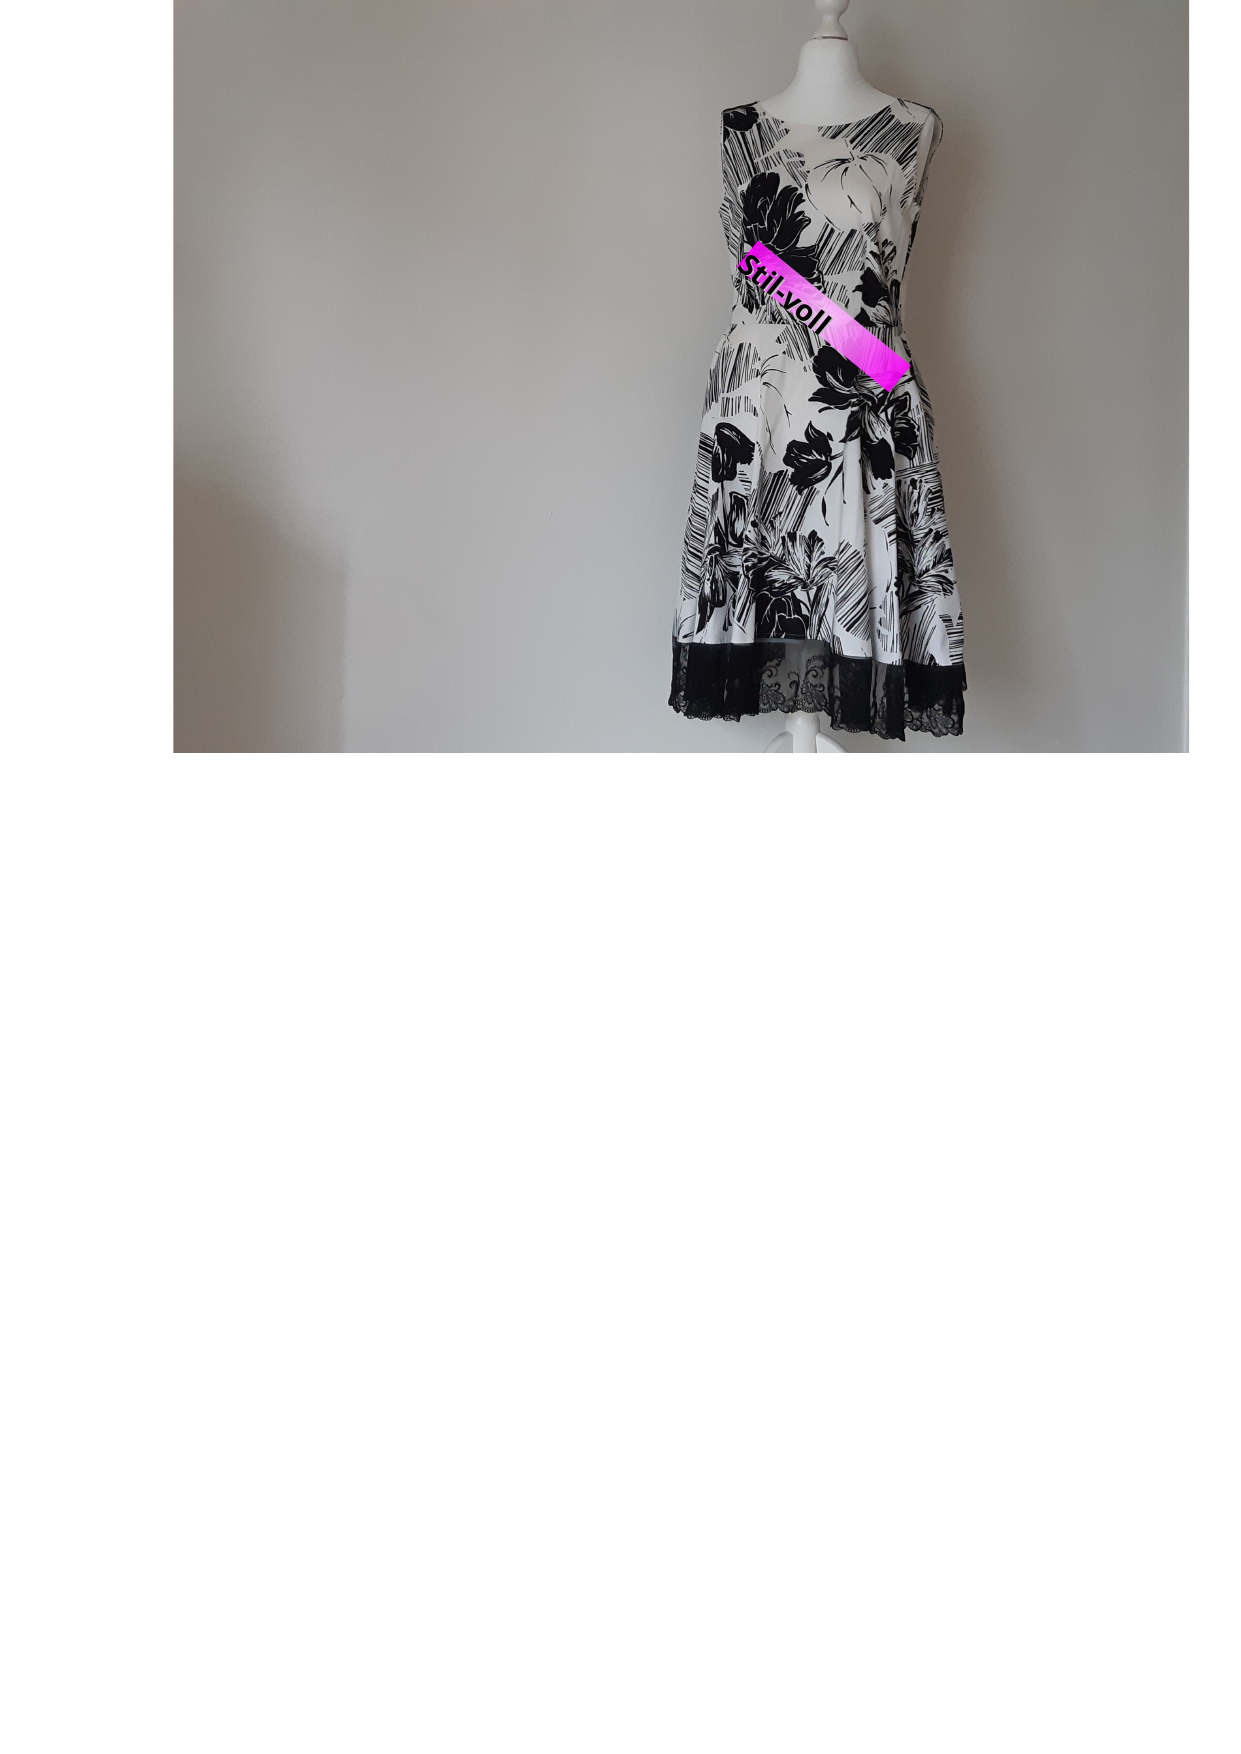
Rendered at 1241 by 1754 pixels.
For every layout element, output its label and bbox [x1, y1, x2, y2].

picture [173, 0, 1190, 753]
